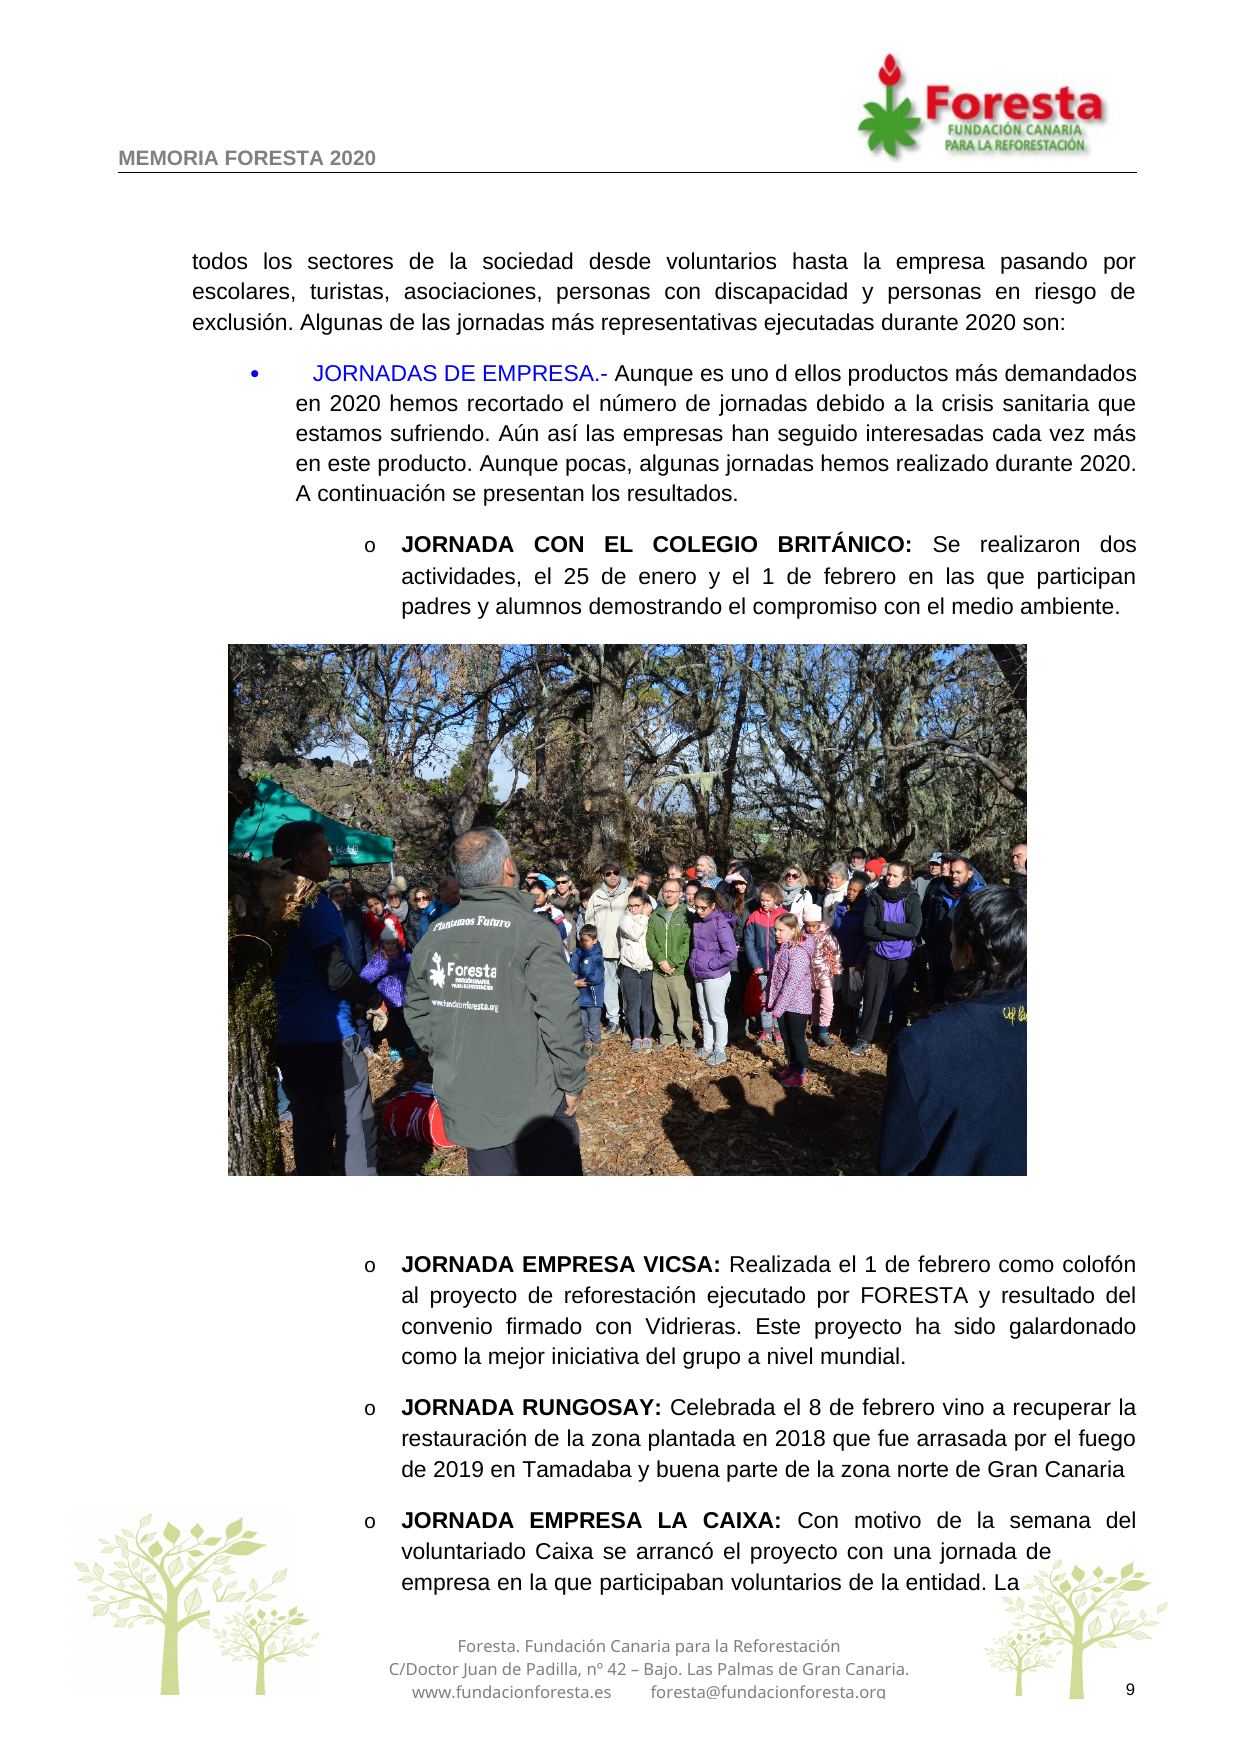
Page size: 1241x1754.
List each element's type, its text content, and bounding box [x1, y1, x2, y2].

list JORNADA CON EL COLEGIO BRITÁNICO: Se realizaron dos actividades, el 25 de enero y el 1 de febrero en las que participan padres y alumnos demostrando el compromiso con el medio ambiente. [363, 531, 1137, 619]
list JORNADA EMPRESA VICSA: Realizada el 1 de febrero como colofón al proyecto de reforestación ejecutado por FORESTA y resultado del convenio firmado con Vidrieras. Este proyecto ha sido galardonado como la mejor iniciativa del grupo a nivel mundial. [363, 1251, 1137, 1369]
list JORNADA EMPRESA LA CAIXA: Con motivo de la semana del voluntariado Caixa se arrancó el proyecto con una jornada de empresa en la que participaban voluntarios de la entidad. La [363, 1507, 1137, 1595]
list JORNADAS DE EMPRESA.- Aunque es uno d ellos productos más demandados en 2020 hemos recortado el número de jornadas debido a la crisis sanitaria que estamos sufriendo. Aún así las empresas han seguido interesadas cada vez más en este producto. Aunque pocas, algunas jornadas hemos realizado durante 2020. A continuación se presentan los resultados. [251, 359, 1137, 507]
text todos los sectores de la sociedad desde voluntarios hasta la empresa pasando por escolares, turistas, asociaciones, personas con discapacidad y personas en riesgo de exclusión. Algunas de las jornadas más representativas ejecutadas durante 2020 son: [192, 248, 1137, 335]
list JORNADA RUNGOSAY: Celebrada el 8 de febrero vino a recuperar la restauración de la zona plantada en 2018 que fue arrasada por el fuego de 2019 en Tamadaba y buena parte de la zona norte de Gran Canaria [363, 1394, 1137, 1482]
